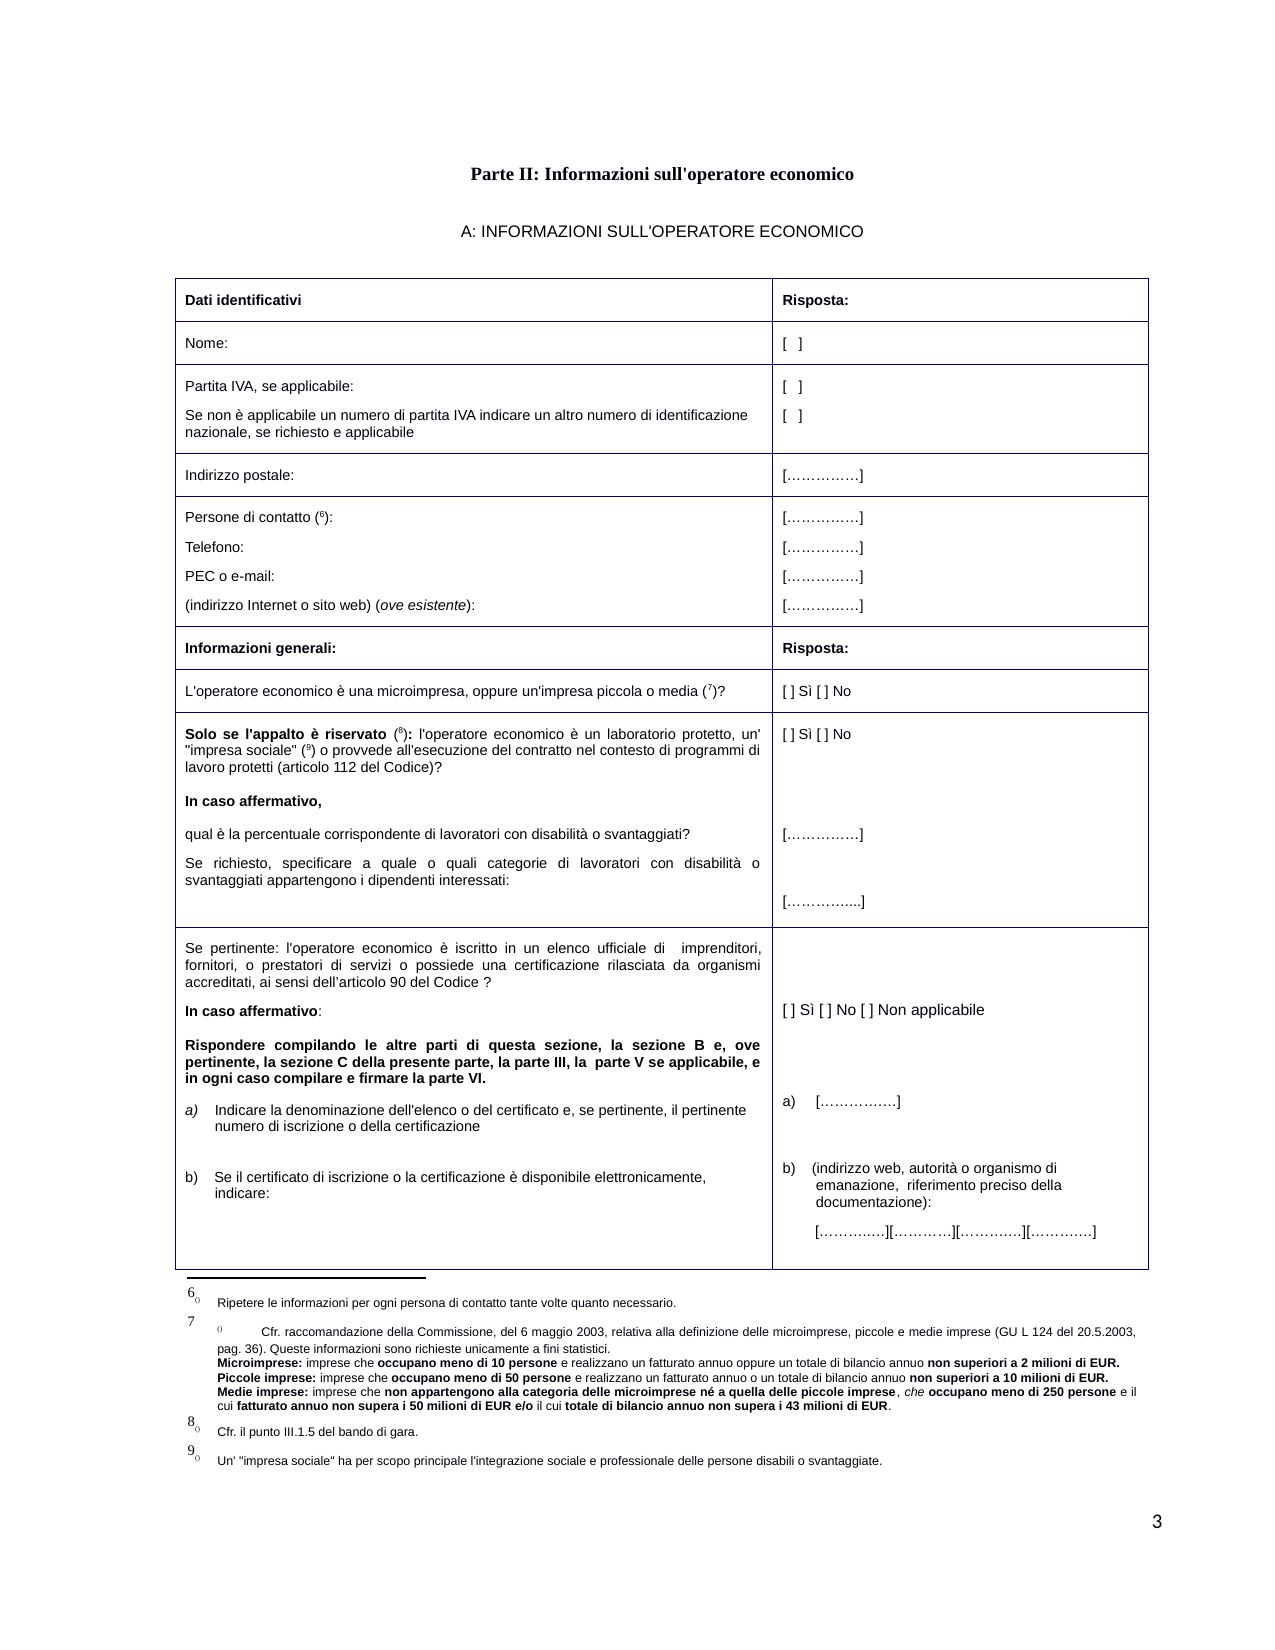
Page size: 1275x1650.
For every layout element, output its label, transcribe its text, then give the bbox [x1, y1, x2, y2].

table_cell Informazioni generali: [176, 627, 772, 669]
table_cell [ ] Sì [ ] No [……………] […………....] [773, 713, 1148, 927]
table_cell Indirizzo postale: [176, 454, 772, 496]
table_cell Nome: [176, 322, 772, 364]
table_cell [……………] [773, 454, 1148, 496]
table_cell Solo se l'appalto è riservato (): l'operatore economico è un laboratorio protetto, un' "impresa sociale" () o provvede all'esecuzione del contratto nel contesto di programmi di lavoro protetti (articolo 112 del Codice)? In caso affermativo, qual è la percentuale corrispondente di lavoratori con disabilità o svantaggiati? Se richiesto, specificare a quale o quali categorie di lavoratori con disabilità o svantaggiati appartengono i dipendenti interessati: [176, 713, 772, 927]
table_cell [……………] [……………] [……………] [……………] [773, 497, 1148, 626]
title Parte II: Informazioni sull'operatore economico [187, 162, 1137, 184]
table_cell Risposta: [773, 627, 1148, 669]
table_cell L'operatore economico è una microimpresa, oppure un'impresa piccola o media ()? [176, 670, 772, 712]
table_cell Se pertinente: l'operatore economico è iscritto in un elenco ufficiale di imprenditori, fornitori, o prestatori di servizi o possiede una certificazione rilasciata da organismi accreditati, ai sensi dell’articolo 90 del Codice ? In caso affermativo: Rispondere compilando le altre parti di questa sezione, la sezione B e, ove pertinente, la sezione C della presente parte, la parte III, la parte V se applicabile, e in ogni caso compilare e firmare la parte VI. Indicare la denominazione dell'elenco o del certificato e, se pertinente, il pertinente numero di iscrizione o della certificazione b) Se il certificato di iscrizione o la certificazione è disponibile elettronicamente, indicare: [176, 928, 772, 1269]
table_cell [ ] Sì [ ] No [ ] Non applicabile [………….…] b) (indirizzo web, autorità o organismo di emanazione, riferimento preciso della documentazione): [………..…][…………][……….…][……….…] [773, 928, 1148, 1269]
title A: Informazioni sull'operatore economico [187, 222, 1137, 241]
table_cell Partita IVA, se applicabile: Se non è applicabile un numero di partita IVA indicare un altro numero di identificazione nazionale, se richiesto e applicabile [176, 365, 772, 453]
table_cell [ ] Sì [ ] No [773, 670, 1148, 712]
table_header Dati identificativi [176, 279, 772, 321]
table_header Risposta: [773, 279, 1148, 321]
table_cell [ ] [ ] [773, 365, 1148, 453]
table_cell [ ] [773, 322, 1148, 364]
table_cell Persone di contatto (): Telefono: PEC o e-mail: (indirizzo Internet o sito web) (ove esistente): [176, 497, 772, 626]
